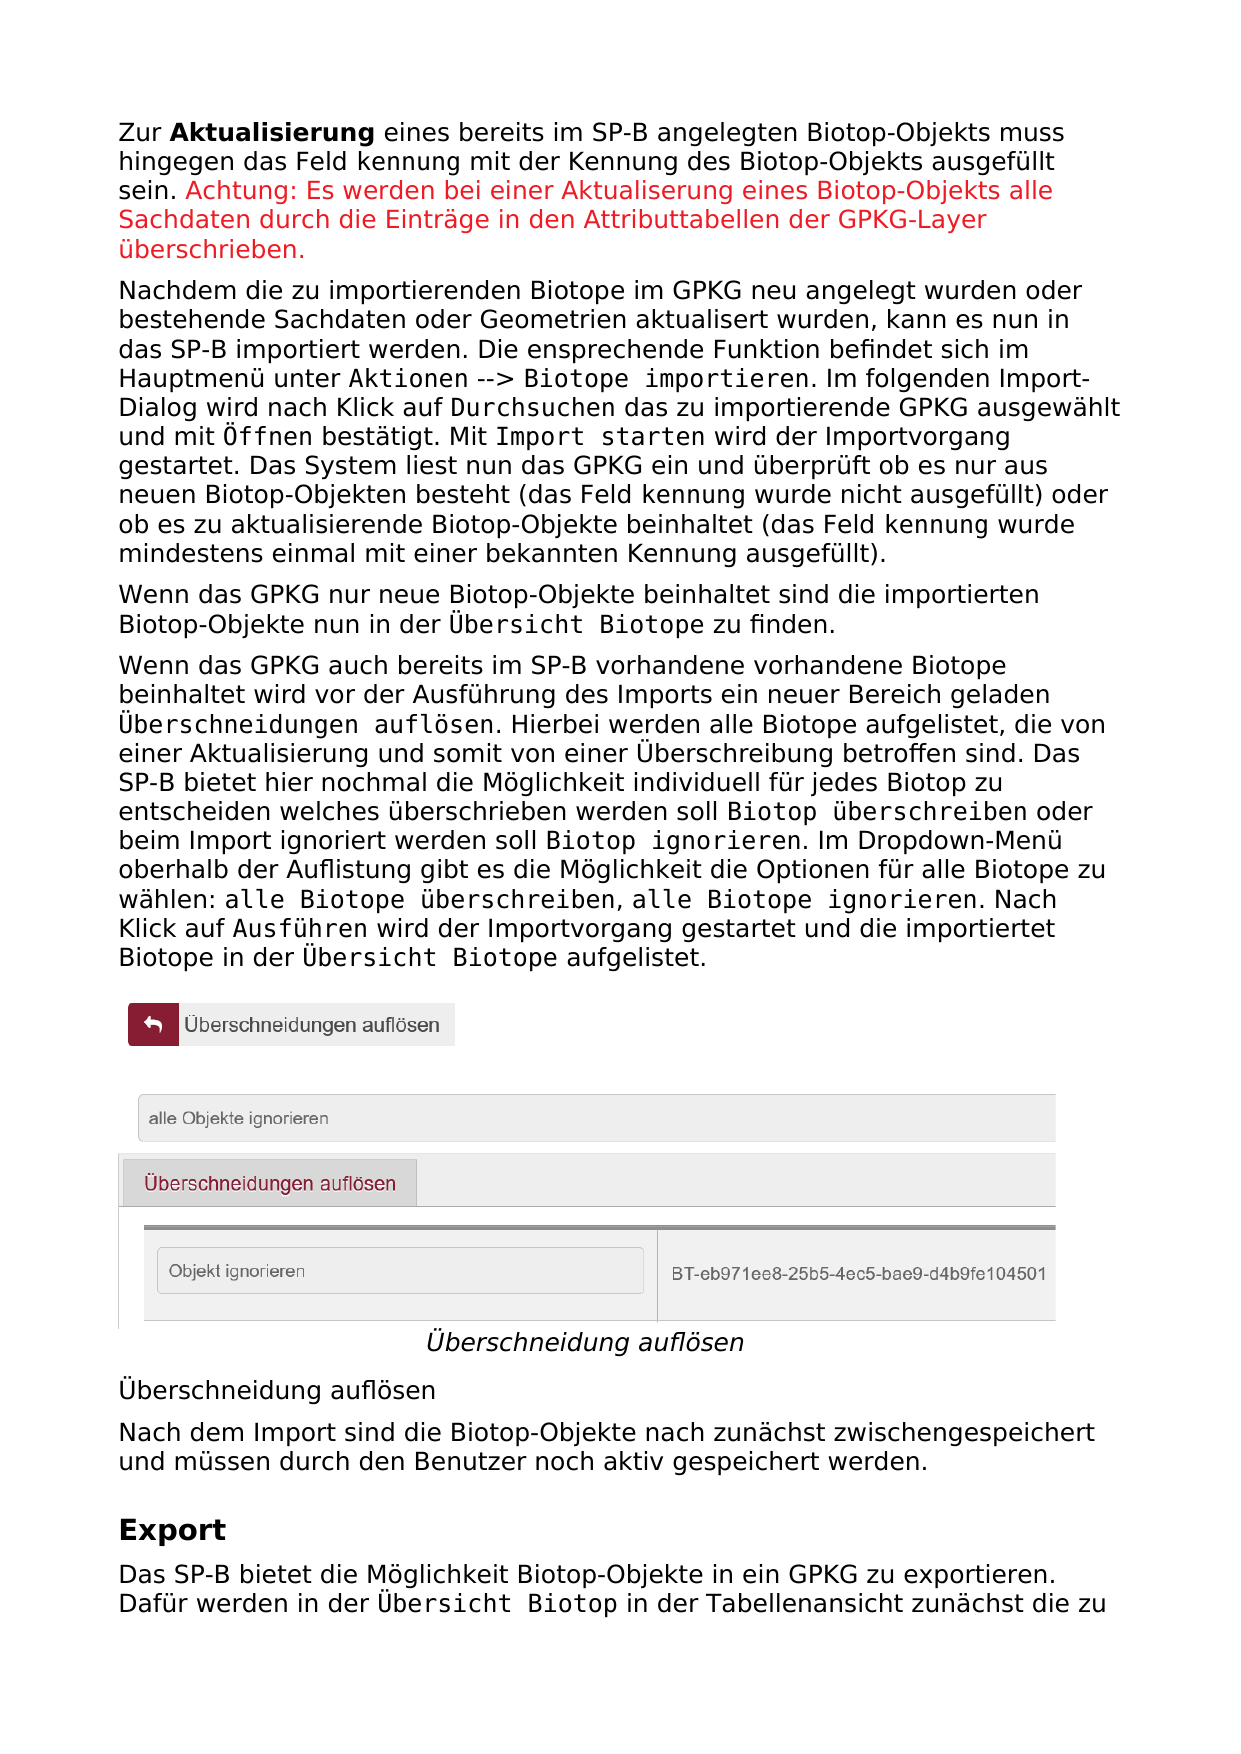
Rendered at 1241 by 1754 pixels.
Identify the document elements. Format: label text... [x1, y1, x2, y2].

text Wenn das GPKG auch bereits im SP-B vorhandene vorhandene Biotope beinhaltet wird vor der Ausführung des Imports ein neuer Bereich geladen Überschneidungen auflösen. Hierbei werden alle Biotope aufgelistet, die von einer Aktualisierung und somit von einer Überschreibung betroffen sind. Das SP-B bietet hier nochmal die Möglichkeit individuell für jedes Biotop zu entscheiden welches überschrieben werden soll Biotop überschreiben oder beim Import ignoriert werden soll Biotop ignorieren. Im Dropdown-Menü oberhalb der Auflistung gibt es die Möglichkeit die Optionen für alle Biotope zu wählen: alle Biotope überschreiben, alle Biotope ignorieren. Nach Klick auf Ausführen wird der Importvorgang gestartet und die importiertet Biotope in der Übersicht Biotope aufgelistet. [118, 651, 1122, 972]
text Nachdem die zu importierenden Biotope im GPKG neu angelegt wurden oder bestehende Sachdaten oder Geometrien aktualisert wurden, kann es nun in das SP-B importiert werden. Die ensprechende Funktion befindet sich im Hauptmenü unter Aktionen --> Biotope importieren. Im folgenden Import-Dialog wird nach Klick auf Durchsuchen das zu importierende GPKG ausgewählt und mit Öffnen bestätigt. Mit Import starten wird der Importvorgang gestartet. Das System liest nun das GPKG ein und überprüft ob es nur aus neuen Biotop-Objekten besteht (das Feld kennung wurde nicht ausgefüllt) oder ob es zu aktualisierende Biotop-Objekte beinhaltet (das Feld kennung wurde mindestens einmal mit einer bekannten Kennung ausgefüllt). [118, 276, 1122, 568]
text Überschneidung auflösen [118, 1329, 1056, 1358]
picture [118, 997, 1056, 1329]
subtitle Export [118, 1514, 1122, 1548]
text Das SP-B bietet die Möglichkeit Biotop-Objekte in ein GPKG zu exportieren. Dafür werden in der Übersicht Biotop in der Tabellenansicht zunächst die zu [118, 1560, 1122, 1618]
text Zur Aktualisierung eines bereits im SP-B angelegten Biotop-Objekts muss hingegen das Feld kennung mit der Kennung des Biotop-Objekts ausgefüllt sein. Achtung: Es werden bei einer Aktualiserung eines Biotop-Objekts alle Sachdaten durch die Einträge in den Attributtabellen der GPKG-Layer überschrieben. [118, 118, 1122, 264]
text Wenn das GPKG nur neue Biotop-Objekte beinhaltet sind die importierten Biotop-Objekte nun in der Übersicht Biotope zu finden. [118, 581, 1122, 639]
text Überschneidung auflösen [118, 1376, 1122, 1405]
text Nach dem Import sind die Biotop-Objekte nach zunächst zwischengespeichert und müssen durch den Benutzer noch aktiv gespeichert werden. [118, 1418, 1122, 1476]
